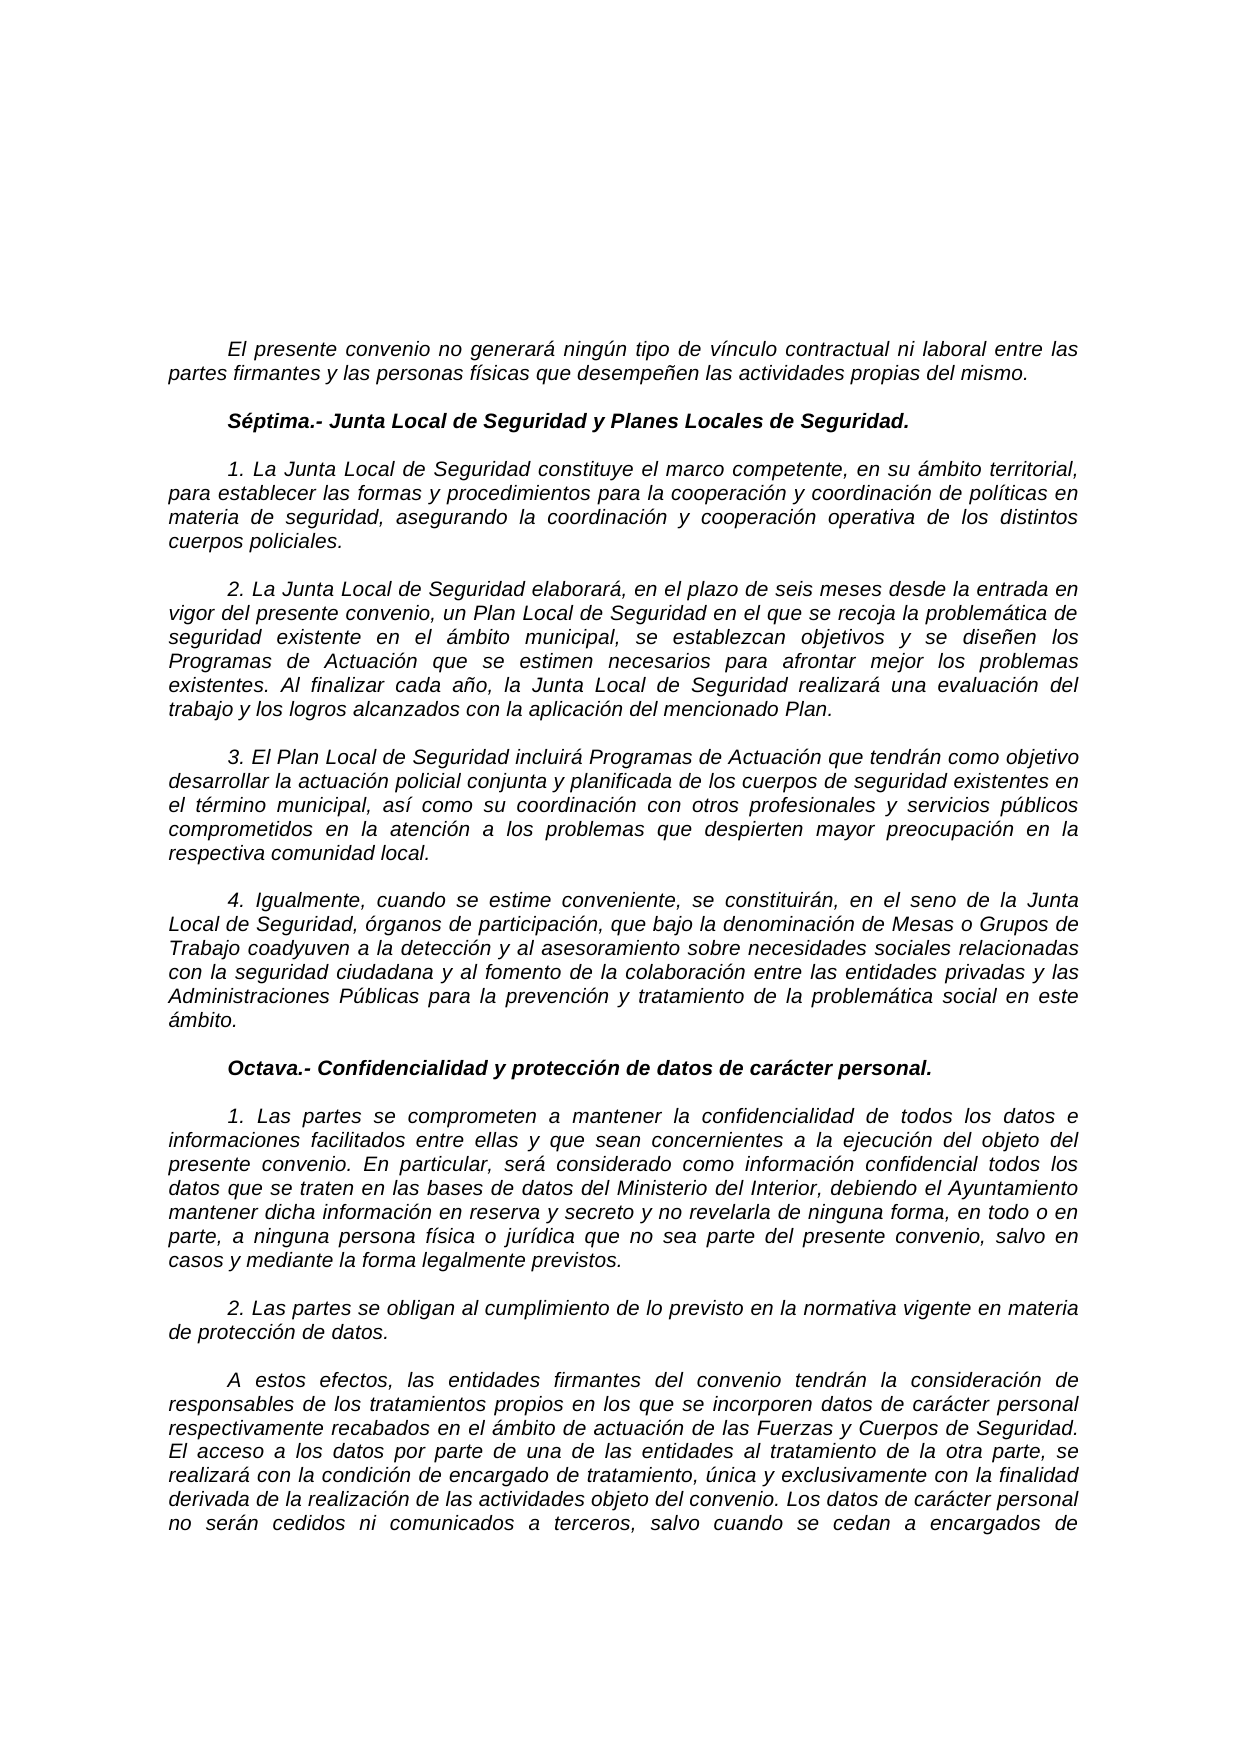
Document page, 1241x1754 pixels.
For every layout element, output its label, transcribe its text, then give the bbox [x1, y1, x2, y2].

text 2. Las partes se obligan al cumplimiento de lo previsto en la normativa vigente en materia de protección de datos. [168, 1296, 1081, 1343]
text 3. El Plan Local de Seguridad incluirá Programas de Actuación que tendrán como objetivo desarrollar la actuación policial conjunta y planificada de los cuerpos de seguridad existentes en el término municipal, así como su coordinación con otros profesionales y servicios públicos comprometidos en la atención a los problemas que despierten mayor preocupación en la respectiva comunidad local. [168, 744, 1081, 864]
text 2. La Junta Local de Seguridad elaborará, en el plazo de seis meses desde la entrada en vigor del presente convenio, un Plan Local de Seguridad en el que se recoja la problemática de seguridad existente en el ámbito municipal, se establezcan objetivos y se diseñen los Programas de Actuación que se estimen necesarios para afrontar mejor los problemas existentes. Al finalizar cada año, la Junta Local de Seguridad realizará una evaluación del trabajo y los logros alcanzados con la aplicación del mencionado Plan. [168, 577, 1081, 721]
text Octava.- Confidencialidad y protección de datos de carácter personal. [168, 1056, 1081, 1080]
text El presente convenio no generará ningún tipo de vínculo contractual ni laboral entre las partes firmantes y las personas físicas que desempeñen las actividades propias del mismo. [168, 337, 1081, 385]
text 4. Igualmente, cuando se estime conveniente, se constituirán, en el seno de la Junta Local de Seguridad, órganos de participación, que bajo la denominación de Mesas o Grupos de Trabajo coadyuven a la detección y al asesoramiento sobre necesidades sociales relacionadas con la seguridad ciudadana y al fomento de la colaboración entre las entidades privadas y las Administraciones Públicas para la prevención y tratamiento de la problemática social en este ámbito. [168, 888, 1081, 1032]
text 1. Las partes se comprometen a mantener la confidencialidad de todos los datos e informaciones facilitados entre ellas y que sean concernientes a la ejecución del objeto del presente convenio. En particular, será considerado como información confidencial todos los datos que se traten en las bases de datos del Ministerio del Interior, debiendo el Ayuntamiento mantener dicha información en reserva y secreto y no revelarla de ninguna forma, en todo o en parte, a ninguna persona física o jurídica que no sea parte del presente convenio, salvo en casos y mediante la forma legalmente previstos. [168, 1104, 1081, 1272]
text Séptima.- Junta Local de Seguridad y Planes Locales de Seguridad. [168, 409, 1081, 433]
text A estos efectos, las entidades firmantes del convenio tendrán la consideración de responsables de los tratamientos propios en los que se incorporen datos de carácter personal respectivamente recabados en el ámbito de actuación de las Fuerzas y Cuerpos de Seguridad. El acceso a los datos por parte de una de las entidades al tratamiento de la otra parte, se realizará con la condición de encargado de tratamiento, única y exclusivamente con la finalidad derivada de la realización de las actividades objeto del convenio. Los datos de carácter personal no serán cedidos ni comunicados a terceros, salvo cuando se cedan a encargados de [168, 1367, 1081, 1535]
text 1. La Junta Local de Seguridad constituye el marco competente, en su ámbito territorial, para establecer las formas y procedimientos para la cooperación y coordinación de políticas en materia de seguridad, asegurando la coordinación y cooperación operativa de los distintos cuerpos policiales. [168, 457, 1081, 553]
